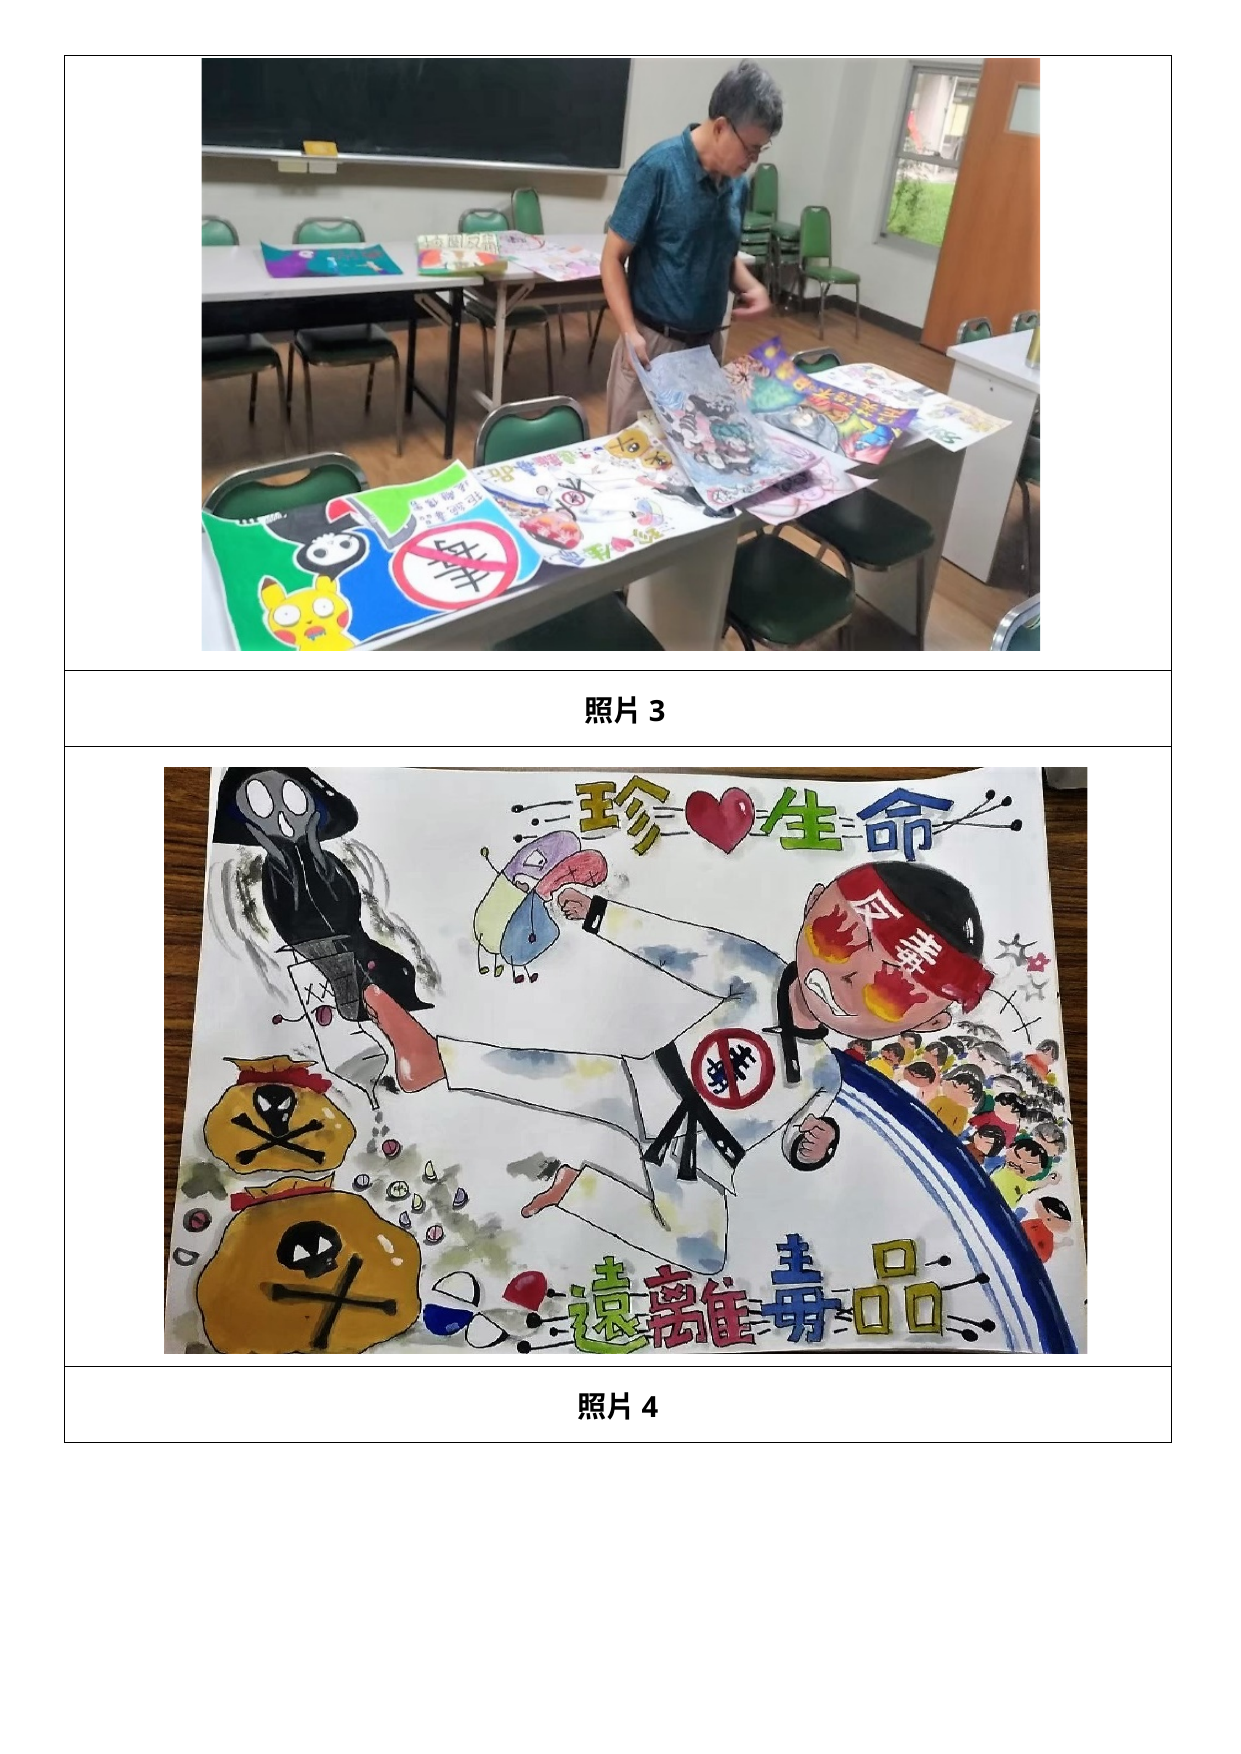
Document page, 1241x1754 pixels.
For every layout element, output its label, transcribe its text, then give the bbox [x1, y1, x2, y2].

table_cell 照片4 [65, 1367, 1171, 1442]
table_cell [65, 747, 1171, 1366]
table_cell 照片3 [65, 671, 1171, 746]
picture [201, 58, 1041, 651]
picture [164, 767, 1088, 1354]
table_cell [65, 56, 1171, 670]
